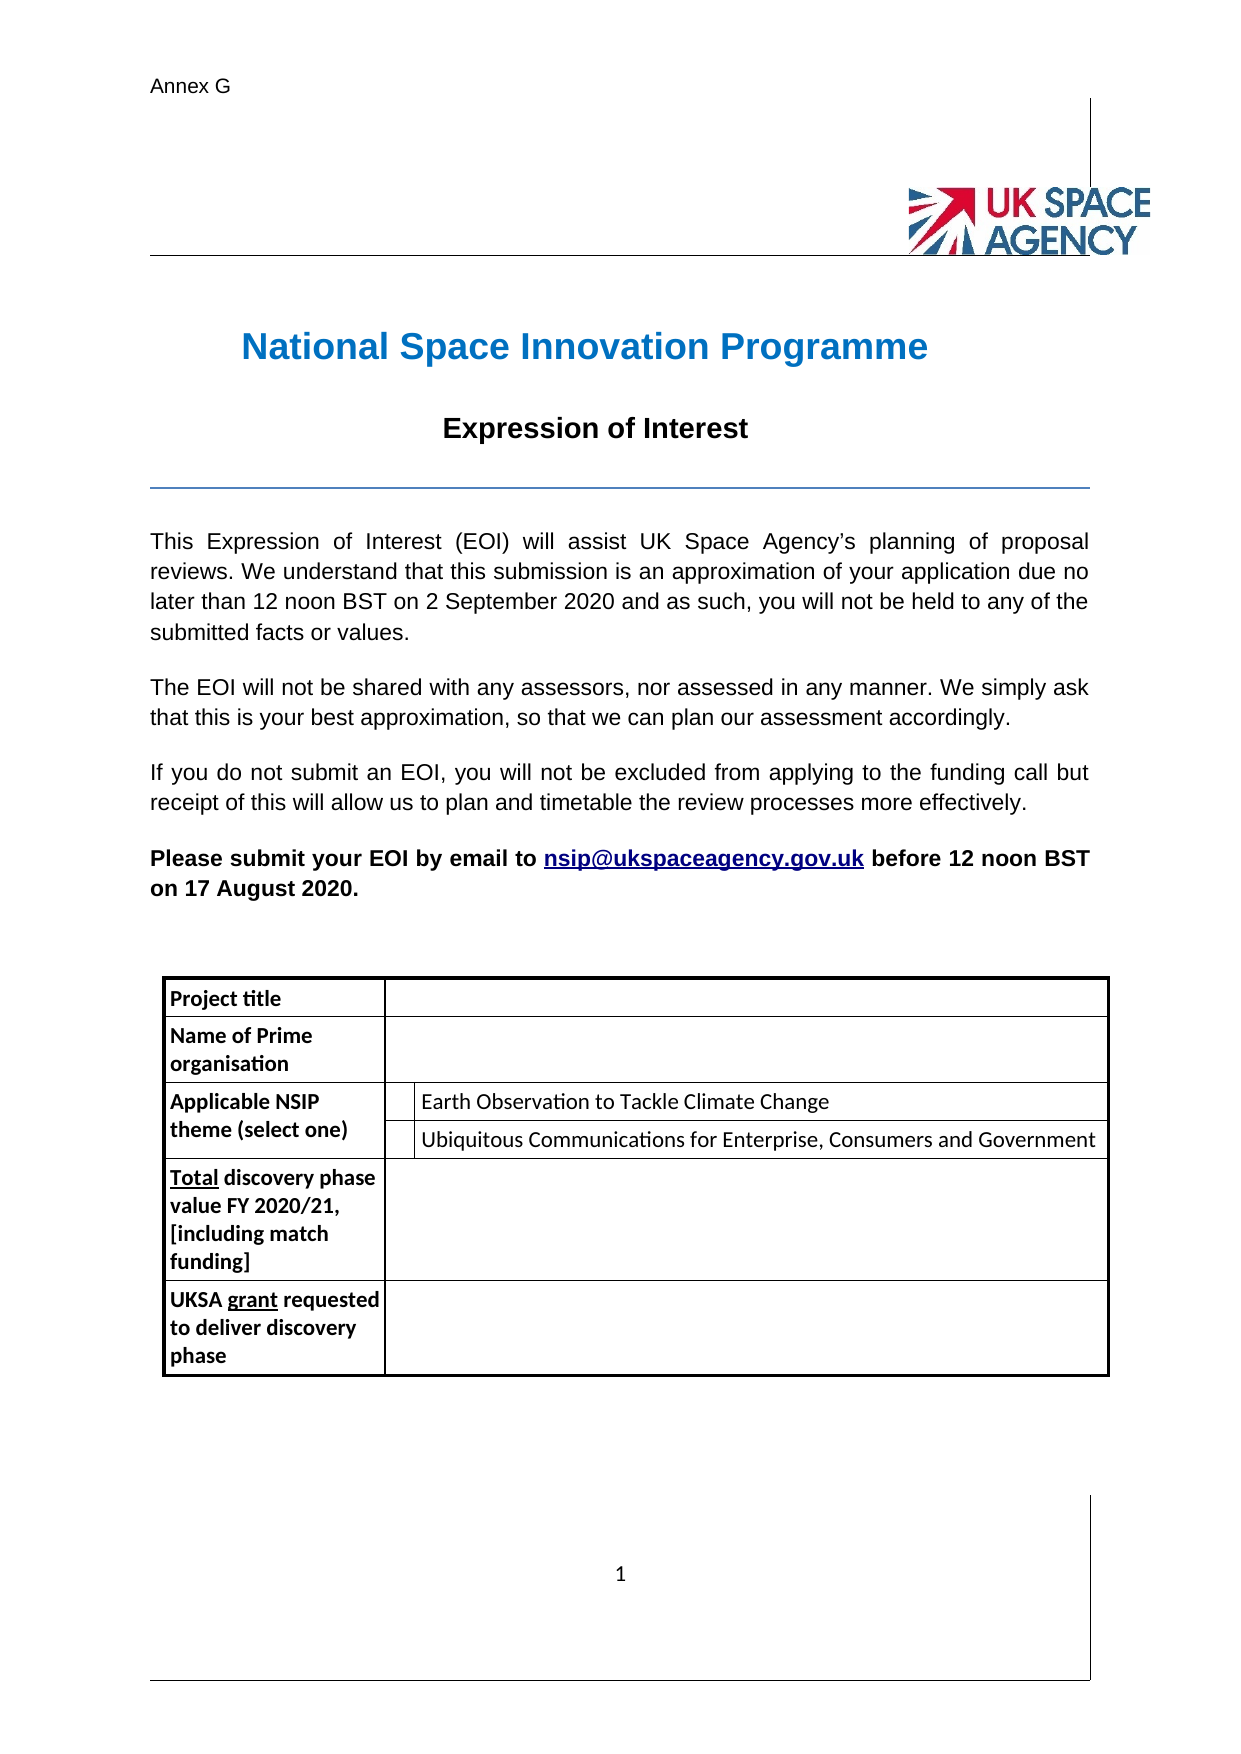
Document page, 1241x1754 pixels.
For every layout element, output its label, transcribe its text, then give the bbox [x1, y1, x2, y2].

text The EOI will not be shared with any assessors, nor assessed in any manner. We simply ask that this is your best approximation, so that we can plan our assessment accordingly. [150, 674, 1090, 730]
table_header Project title [166, 980, 384, 1016]
table_cell [386, 1159, 1107, 1279]
text If you do not submit an EOI, you will not be excluded from applying to the funding call but receipt of this will allow us to plan and timetable the review processes more effectively. [150, 759, 1090, 816]
table_cell Applicable NSIP theme (select one) [166, 1083, 384, 1158]
table_header National Space Innovation Programme Expression of Interest [150, 281, 1041, 487]
table_cell Total discovery phase value FY 2020/21, [including match funding] [166, 1159, 384, 1279]
table_cell Name of Prime organisation [166, 1017, 384, 1082]
table_cell [386, 1083, 414, 1120]
table_cell UKSA grant requested to deliver discovery phase [166, 1281, 384, 1373]
text Please submit your EOI by email to nsip@ukspaceagency.gov.uk before 12 noon BST on 17 August 2020. [150, 844, 1090, 901]
table_cell Earth Observation to Tackle Climate Change [415, 1083, 1107, 1120]
table_cell Ubiquitous Communications for Enterprise, Consumers and Government [415, 1121, 1107, 1158]
table_cell [386, 1121, 414, 1158]
table_cell [386, 1281, 1107, 1373]
table_header [386, 980, 1107, 1016]
table_cell [386, 1017, 1107, 1082]
table_cell [150, 489, 1090, 528]
table_header [1041, 281, 1090, 487]
text This Expression of Interest (EOI) will assist UK Space Agency’s planning of proposal reviews. We understand that this submission is an approximation of your application due no later than 12 noon BST on 2 September 2020 and as such, you will not be held to any of the submitted facts or values. [150, 528, 1090, 645]
